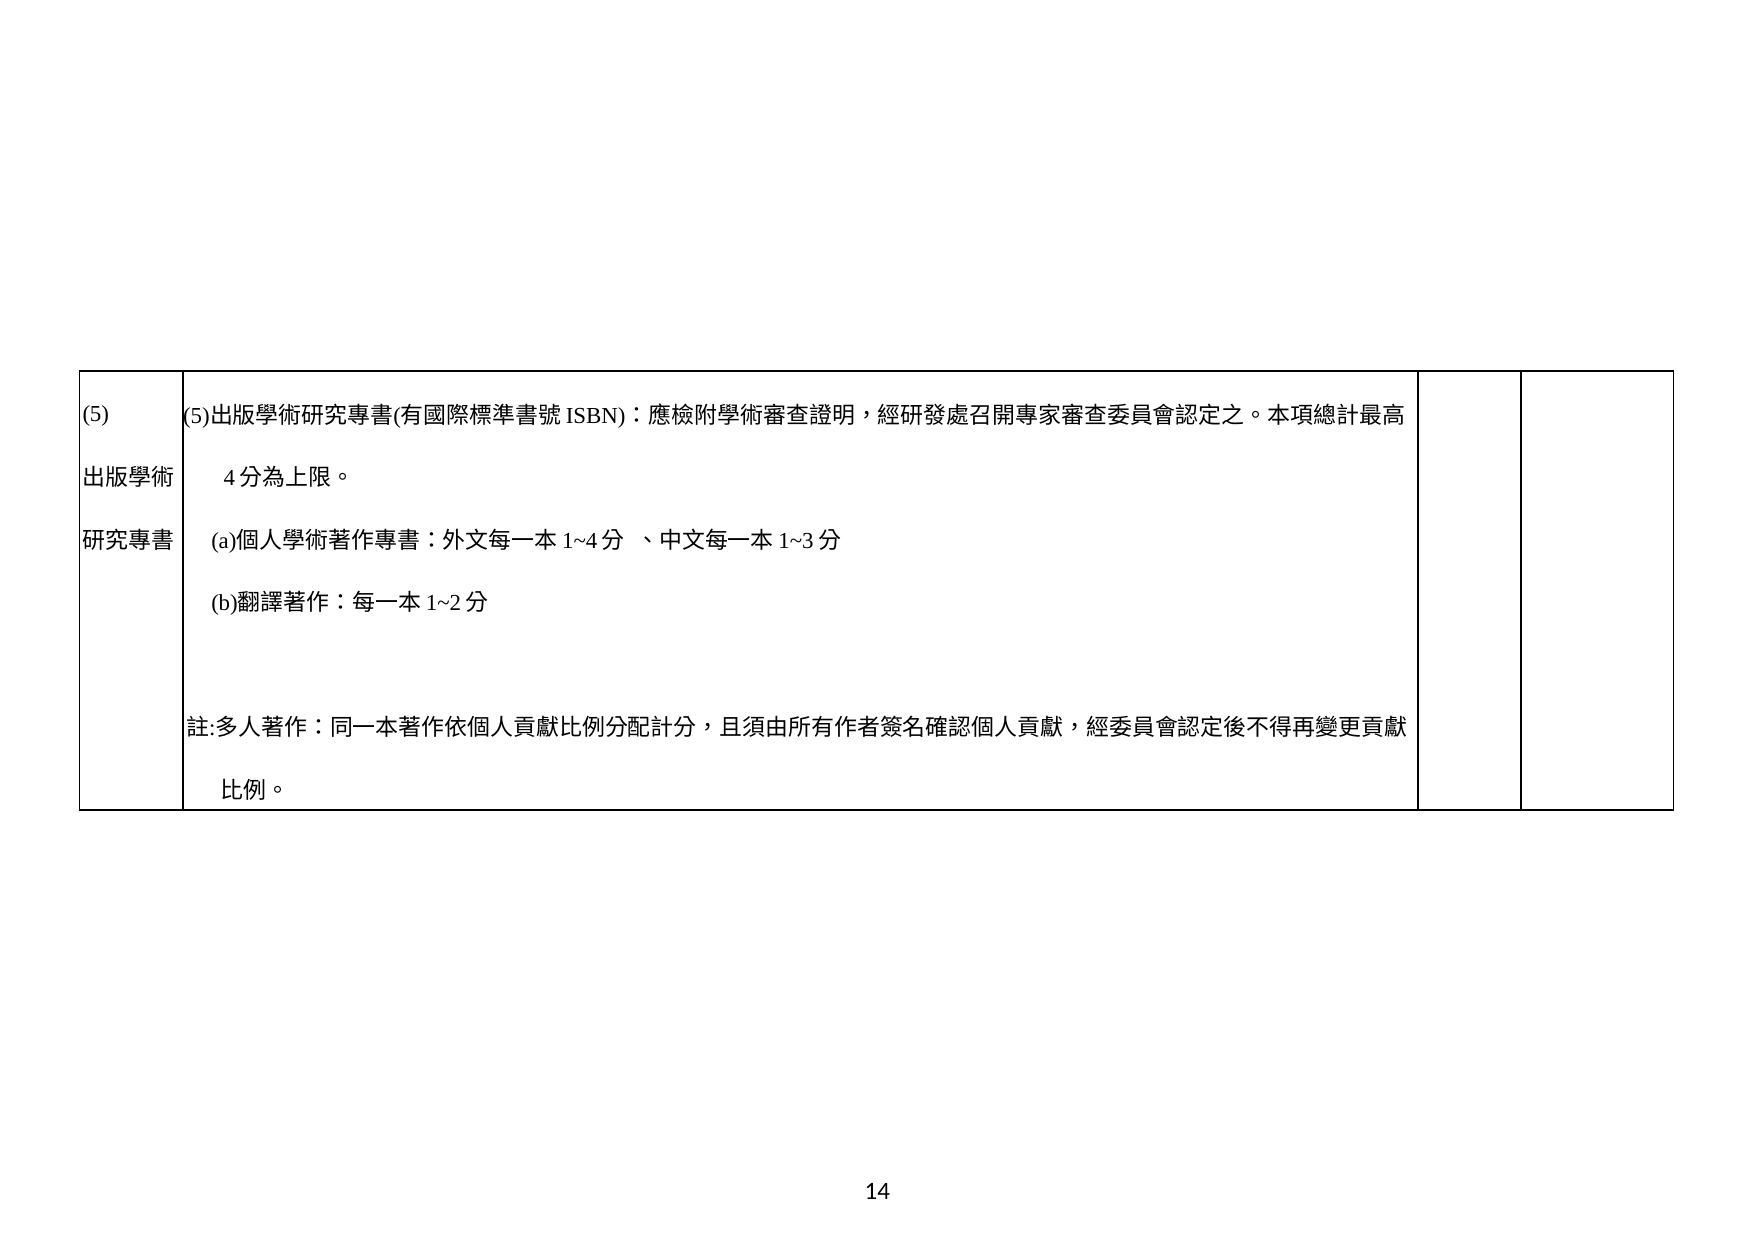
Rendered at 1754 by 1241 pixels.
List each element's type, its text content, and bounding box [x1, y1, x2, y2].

table_cell [1522, 372, 1673, 809]
table_cell [1419, 372, 1520, 809]
table_cell (5)出版學術研究專書(有國際標準書號ISBN)：應檢附學術審查證明，經研發處召開專家審查委員會認定之。本項總計最高4分為上限。 (a)個人學術著作專書：外文每一本1~4分 、中文每一本1~3分 (b)翻譯著作：每一本1~2分 註:多人著作：同一本著作依個人貢獻比例分配計分，且須由所有作者簽名確認個人貢獻，經委員會認定後不得再變更貢獻比例。 [184, 372, 1417, 809]
table_cell (5) 出版學術研究專書 [80, 372, 182, 809]
